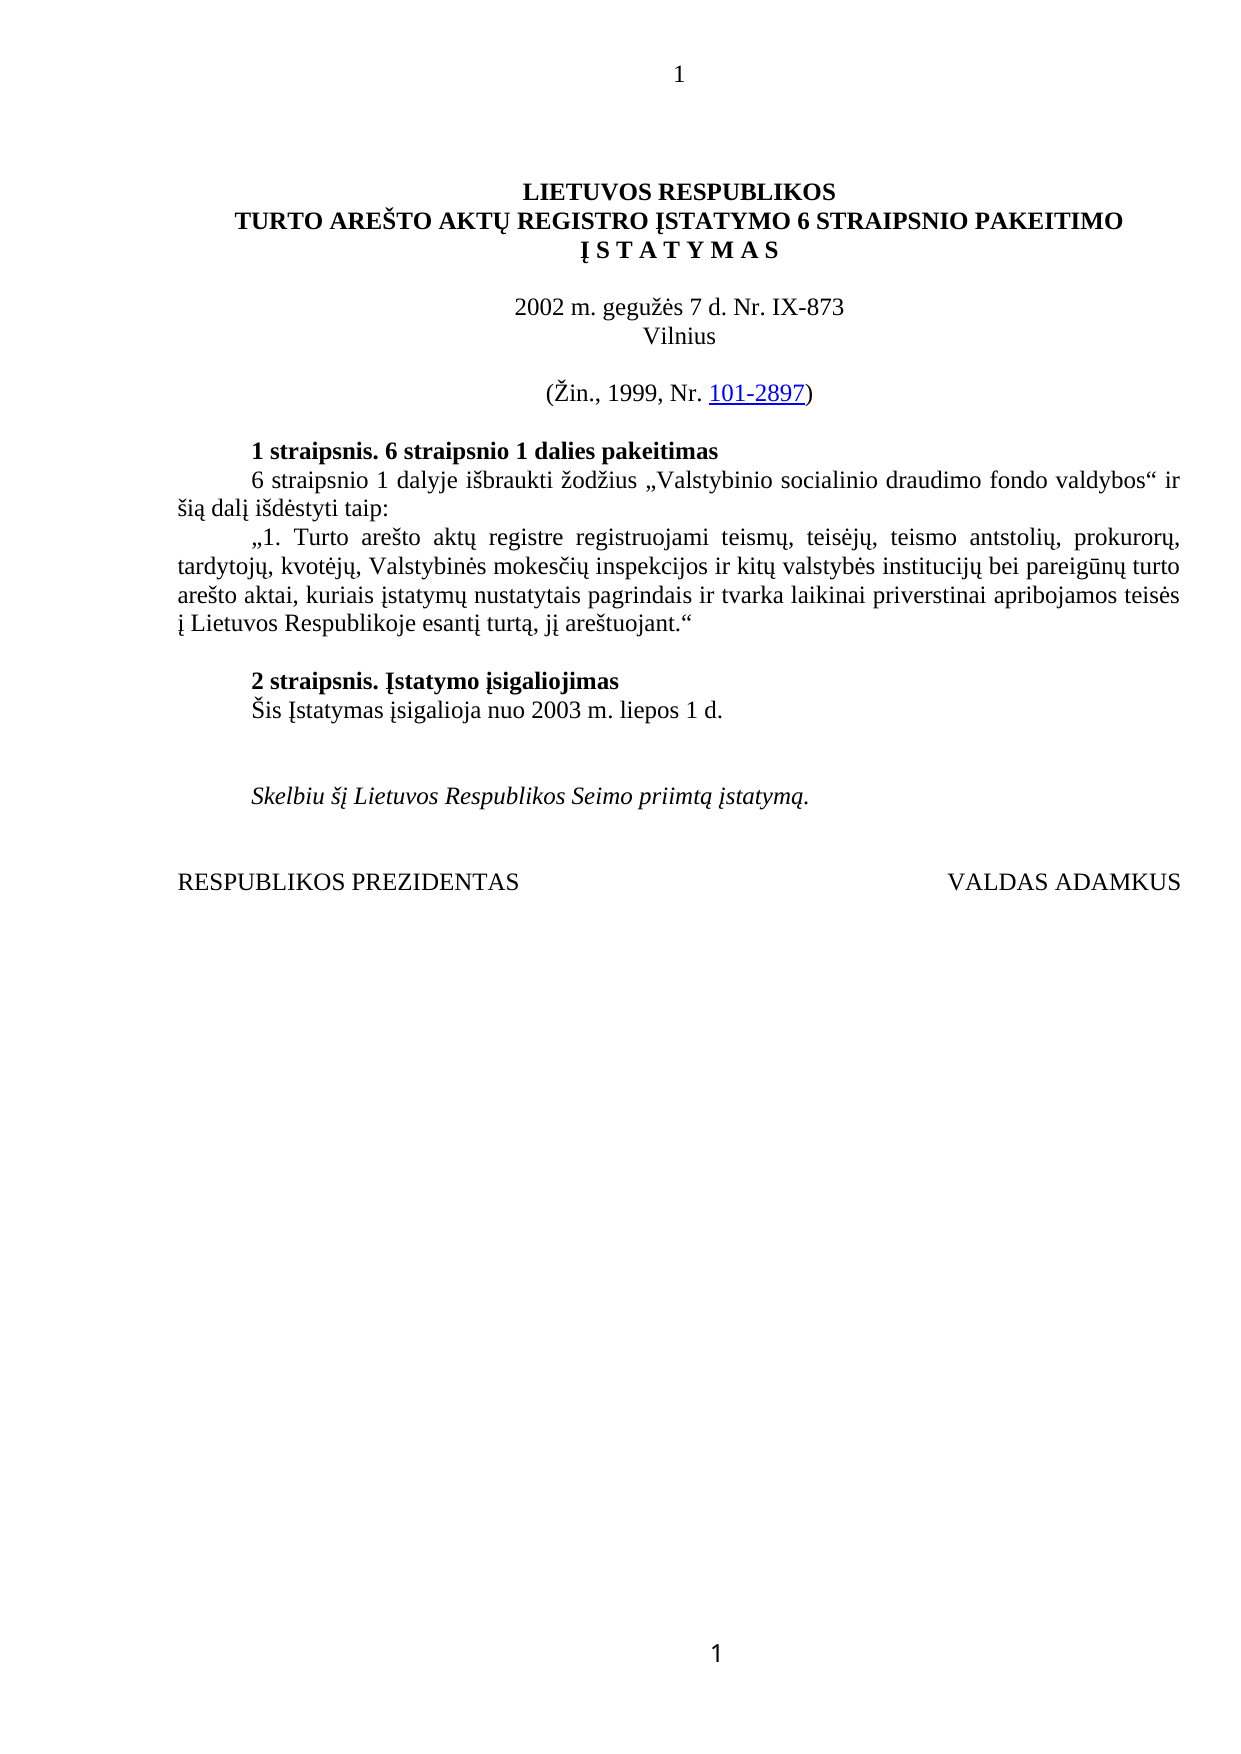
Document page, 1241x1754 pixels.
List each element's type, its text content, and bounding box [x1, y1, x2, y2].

text Į S T A T Y M A S [177, 235, 1181, 263]
text (Žin., 1999, Nr. 101-2897) [177, 378, 1181, 407]
text „1. Turto arešto aktų registre registruojami teismų, teisėjų, teismo antstolių, prokurorų, tardytojų, kvotėjų, Valstybinės mokesčių inspekcijos ir kitų valstybės institucijų bei pareigūnų turto arešto aktai, kuriais įstatymų nustatytais pagrindais ir tvarka laikinai priverstinai apribojamos teisės į Lietuvos Respublikoje esantį turtą, jį areštuojant.“ [177, 522, 1181, 637]
text RESPUBLIKOS PREZIDENTAS VALDAS ADAMKUS [177, 867, 1181, 896]
text 1 straipsnis. 6 straipsnio 1 dalies pakeitimas [177, 436, 1181, 465]
text 2 straipsnis. Įstatymo įsigaliojimas [177, 666, 1181, 695]
text 2002 m. gegužės 7 d. Nr. IX-873 [177, 292, 1181, 321]
text 6 straipsnio 1 dalyje išbraukti žodžius „Valstybinio socialinio draudimo fondo valdybos“ ir šią dalį išdėstyti taip: [177, 465, 1181, 522]
text TURTO AREŠTO AKTŲ REGISTRO ĮSTATYMO 6 STRAIPSNIO PAKEITIMO [177, 206, 1181, 235]
text Skelbiu šį Lietuvos Respublikos Seimo priimtą įstatymą. [177, 781, 1181, 810]
text Vilnius [177, 321, 1181, 350]
text LIETUVOS RESPUBLIKOS [177, 177, 1181, 206]
text Šis Įstatymas įsigalioja nuo 2003 m. liepos 1 d. [177, 695, 1181, 723]
